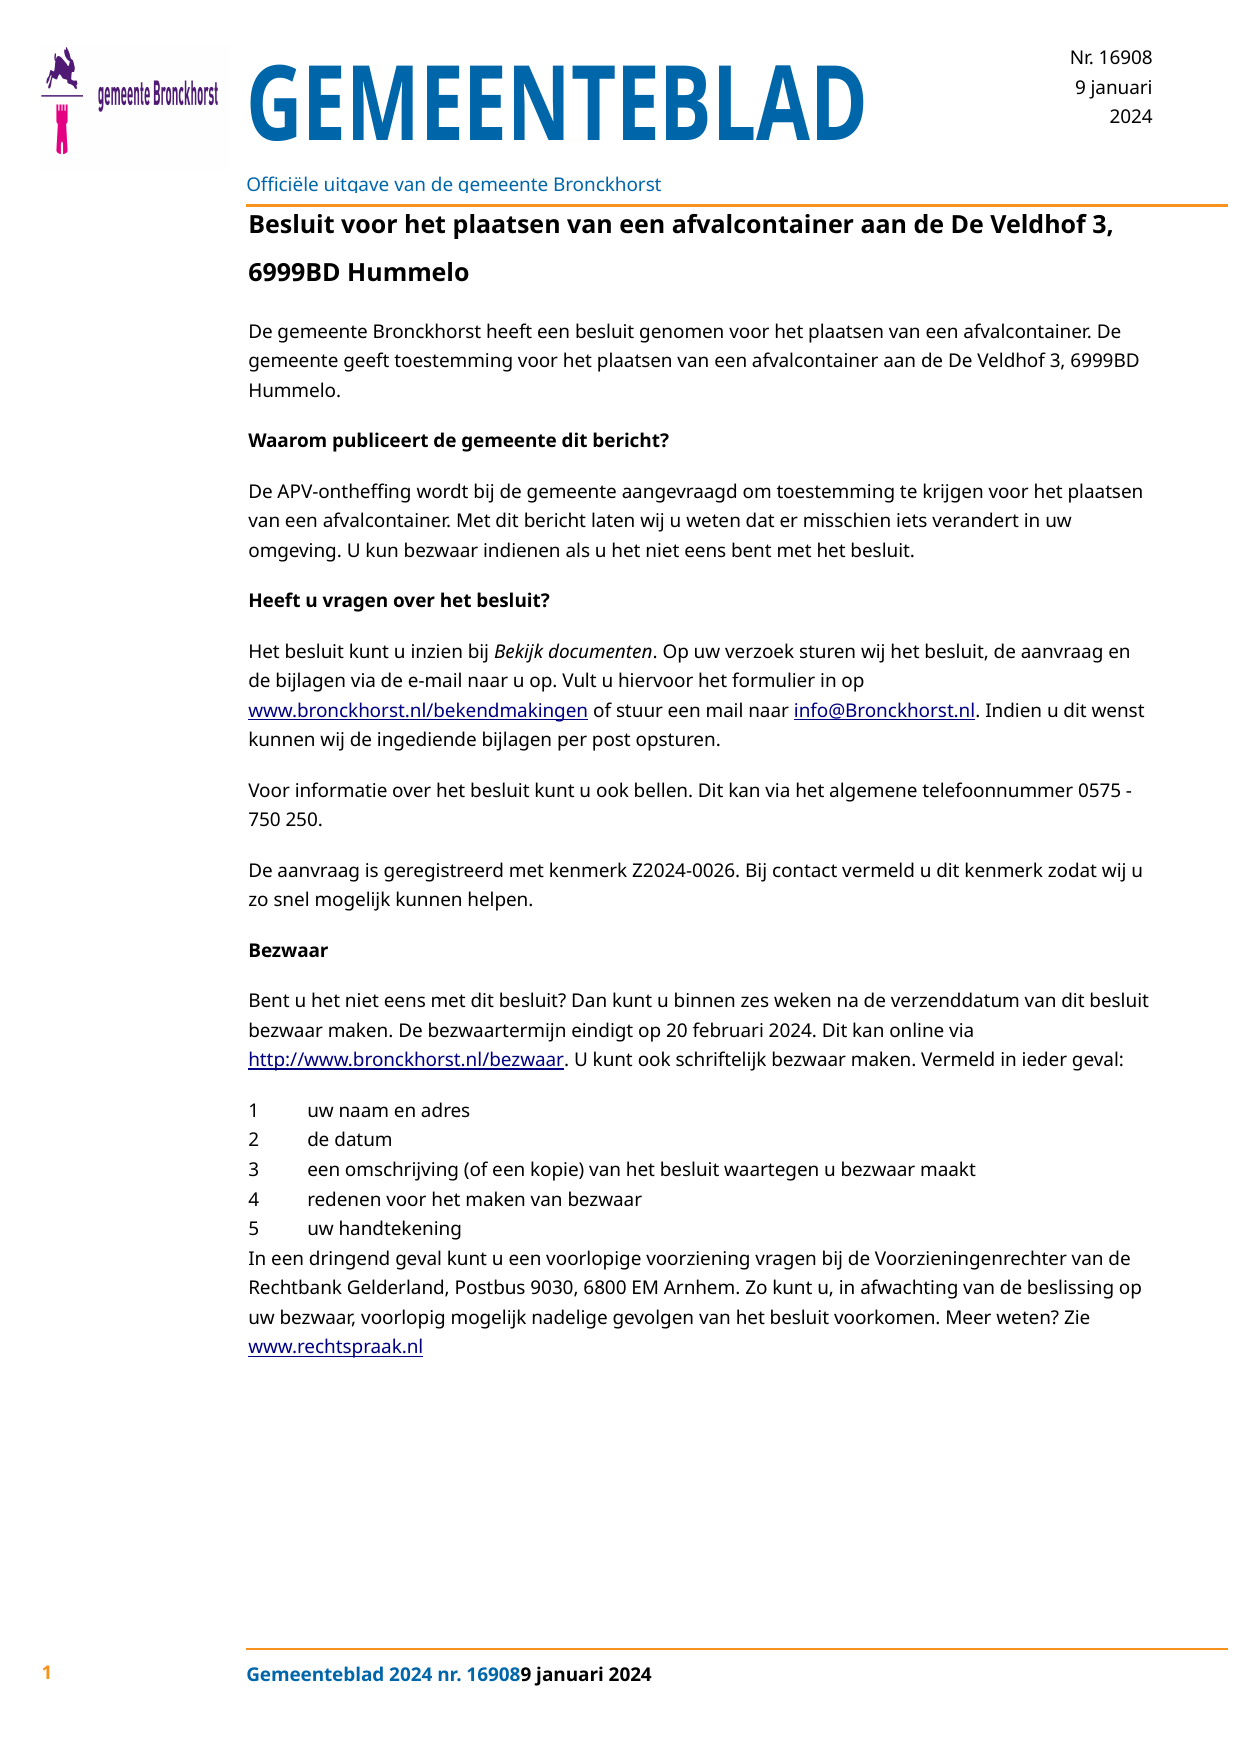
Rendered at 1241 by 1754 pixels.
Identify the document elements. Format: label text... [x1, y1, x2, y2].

text In een dringend geval kunt u een voorlopige voorziening vragen bij de Voorzieningenrechter van de Rechtbank Gelderland, Postbus 9030, 6800 EM Arnhem. Zo kunt u, in afwachting van de beslissing op uw bezwaar, voorlopig mogelijk nadelige gevolgen van het besluit voorkomen. Meer weten? Zie www.rechtspraak.nl [248, 1245, 1152, 1359]
text Besluit voor het plaatsen van een afvalcontainer aan de De Veldhof 3, 6999BD Hummelo [248, 207, 1152, 288]
picture [41, 47, 231, 172]
text De aanvraag is geregistreerd met kenmerk Z2024-0026. Bij contact vermeld u dit kenmerk zodat wij u zo snel mogelijk kunnen helpen. [248, 857, 1152, 912]
list uw handtekening [248, 1215, 1152, 1241]
text Waarom publiceert de gemeente dit bericht? [248, 427, 1152, 453]
list een omschrijving (of een kopie) van het besluit waartegen u bezwaar maakt [248, 1156, 1152, 1182]
text Het besluit kunt u inzien bij Bekijk documenten. Op uw verzoek sturen wij het besluit, de aanvraag en de bijlagen via de e-mail naar u op. Vult u hiervoor het formulier in op www.bronckhorst.nl/bekendmakingen of stuur een mail naar info@Bronckhorst.nl. Indien u dit wenst kunnen wij de ingediende bijlagen per post opsturen. [248, 638, 1152, 752]
text Bezwaar [248, 937, 1152, 963]
text De APV-ontheffing wordt bij de gemeente aangevraagd om toestemming te krijgen voor het plaatsen van een afvalcontainer. Met dit bericht laten wij u weten dat er misschien iets verandert in uw omgeving. U kun bezwaar indienen als u het niet eens bent met het besluit. [248, 478, 1152, 563]
list redenen voor het maken van bezwaar [248, 1186, 1152, 1212]
text Voor informatie over het besluit kunt u ook bellen. Dit kan via het algemene telefoonnummer 0575 - 750 250. [248, 777, 1152, 832]
text Heeft u vragen over het besluit? [248, 587, 1152, 613]
text De gemeente Bronckhorst heeft een besluit genomen voor het plaatsen van een afvalcontainer. De gemeente geeft toestemming voor het plaatsen van een afvalcontainer aan de De Veldhof 3, 6999BD Hummelo. [248, 318, 1152, 403]
list de datum [248, 1127, 1152, 1152]
text Bent u het niet eens met dit besluit? Dan kunt u binnen zes weken na de verzenddatum van dit besluit bezwaar maken. De bezwaartermijn eindigt op 20 februari 2024. Dit kan online via http://www.bronckhorst.nl/bezwaar. U kunt ook schriftelijk bezwaar maken. Vermeld in ieder geval: [248, 987, 1152, 1072]
list uw naam en adres [248, 1097, 1152, 1123]
